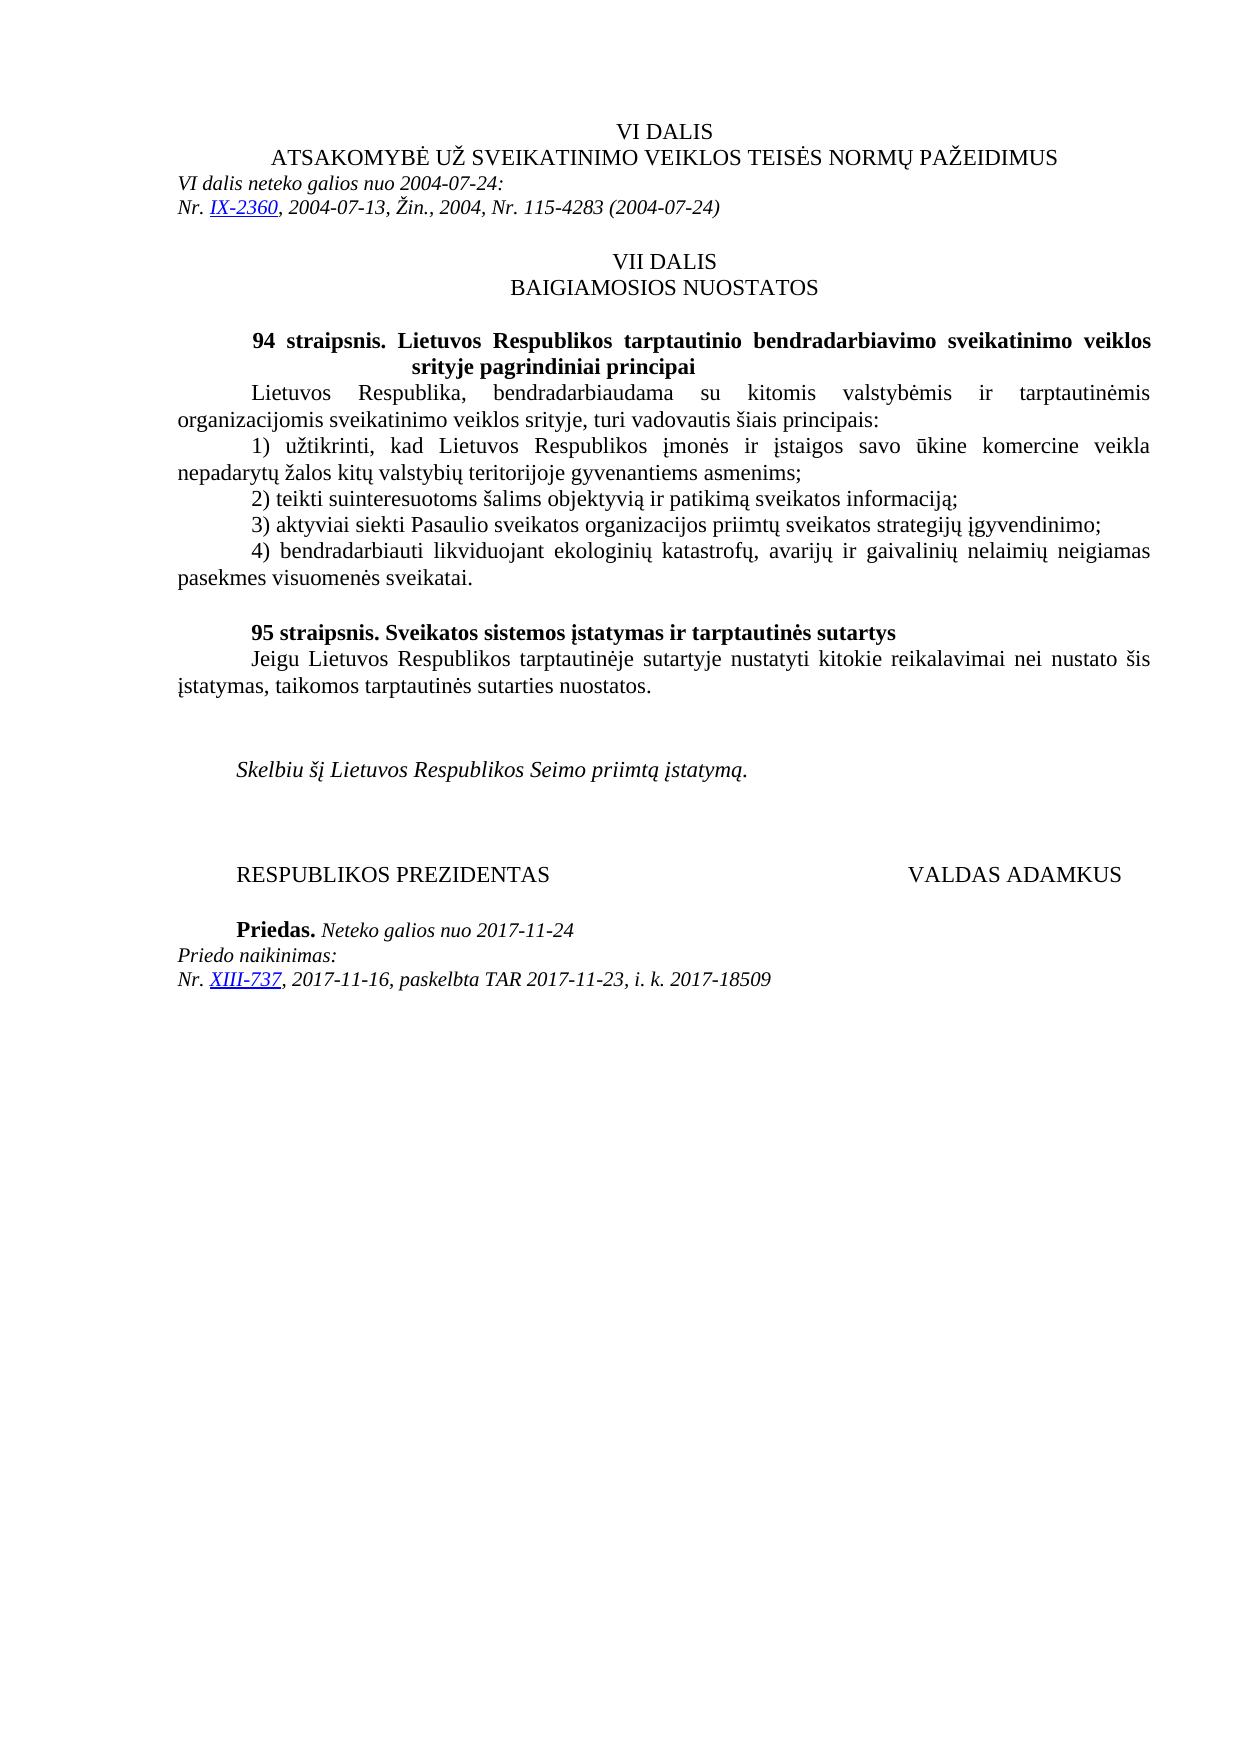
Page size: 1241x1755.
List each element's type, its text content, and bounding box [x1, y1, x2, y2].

text VII DALIS [177, 248, 1152, 274]
text 94 straipsnis. Lietuvos Respublikos tarptautinio bendradarbiavimo sveikatinimo veiklos srityje pagrindiniai principai [252, 327, 1152, 379]
text 4) bendradarbiauti likviduojant ekologinių katastrofų, avarijų ir gaivalinių nelaimių neigiamas pasekmes visuomenės sveikatai. [177, 538, 1152, 590]
text 2) teikti suinteresuotoms šalims objektyvią ir patikimą sveikatos informaciją; [177, 485, 1152, 511]
text VI DALIS [177, 118, 1152, 144]
text Lietuvos Respublika, bendradarbiaudama su kitomis valstybėmis ir tarptautinėmis organizacijomis sveikatinimo veiklos srityje, turi vadovautis šiais principais: [177, 379, 1152, 432]
text Priedas. Neteko galios nuo 2017-11-24 [177, 916, 1152, 942]
text Jeigu Lietuvos Respublikos tarptautinėje sutartyje nustatyti kitokie reikalavimai nei nustato šis įstatymas, taikomos tarptautinės sutarties nuostatos. [177, 645, 1152, 698]
text 1) užtikrinti, kad Lietuvos Respublikos įmonės ir įstaigos savo ūkine komercine veikla nepadarytų žalos kitų valstybių teritorijoje gyvenantiems asmenims; [177, 432, 1152, 485]
text BAIGIAMOSIOS NUOSTATOS [177, 274, 1152, 300]
text Skelbiu šį Lietuvos Respublikos Seimo priimtą įstatymą. [177, 756, 1152, 782]
text Nr. IX-2360, 2004-07-13, Žin., 2004, Nr. 115-4283 (2004-07-24) [177, 195, 1152, 219]
text Priedo naikinimas: [177, 942, 1152, 967]
text Nr. XIII-737, 2017-11-16, paskelbta TAR 2017-11-23, i. k. 2017-18509 [177, 967, 1152, 991]
text RESPUBLIKOS PREZIDENTAS VALDAS ADAMKUS [177, 861, 1152, 887]
text VI dalis neteko galios nuo 2004-07-24: [177, 171, 1152, 195]
text ATSAKOMYBĖ UŽ SVEIKATINIMO VEIKLOS TEISĖS NORMŲ PAŽEIDIMUS [177, 144, 1152, 171]
text 95 straipsnis. Sveikatos sistemos įstatymas ir tarptautinės sutartys [177, 619, 1152, 645]
text 3) aktyviai siekti Pasaulio sveikatos organizacijos priimtų sveikatos strategijų įgyvendinimo; [177, 511, 1152, 538]
